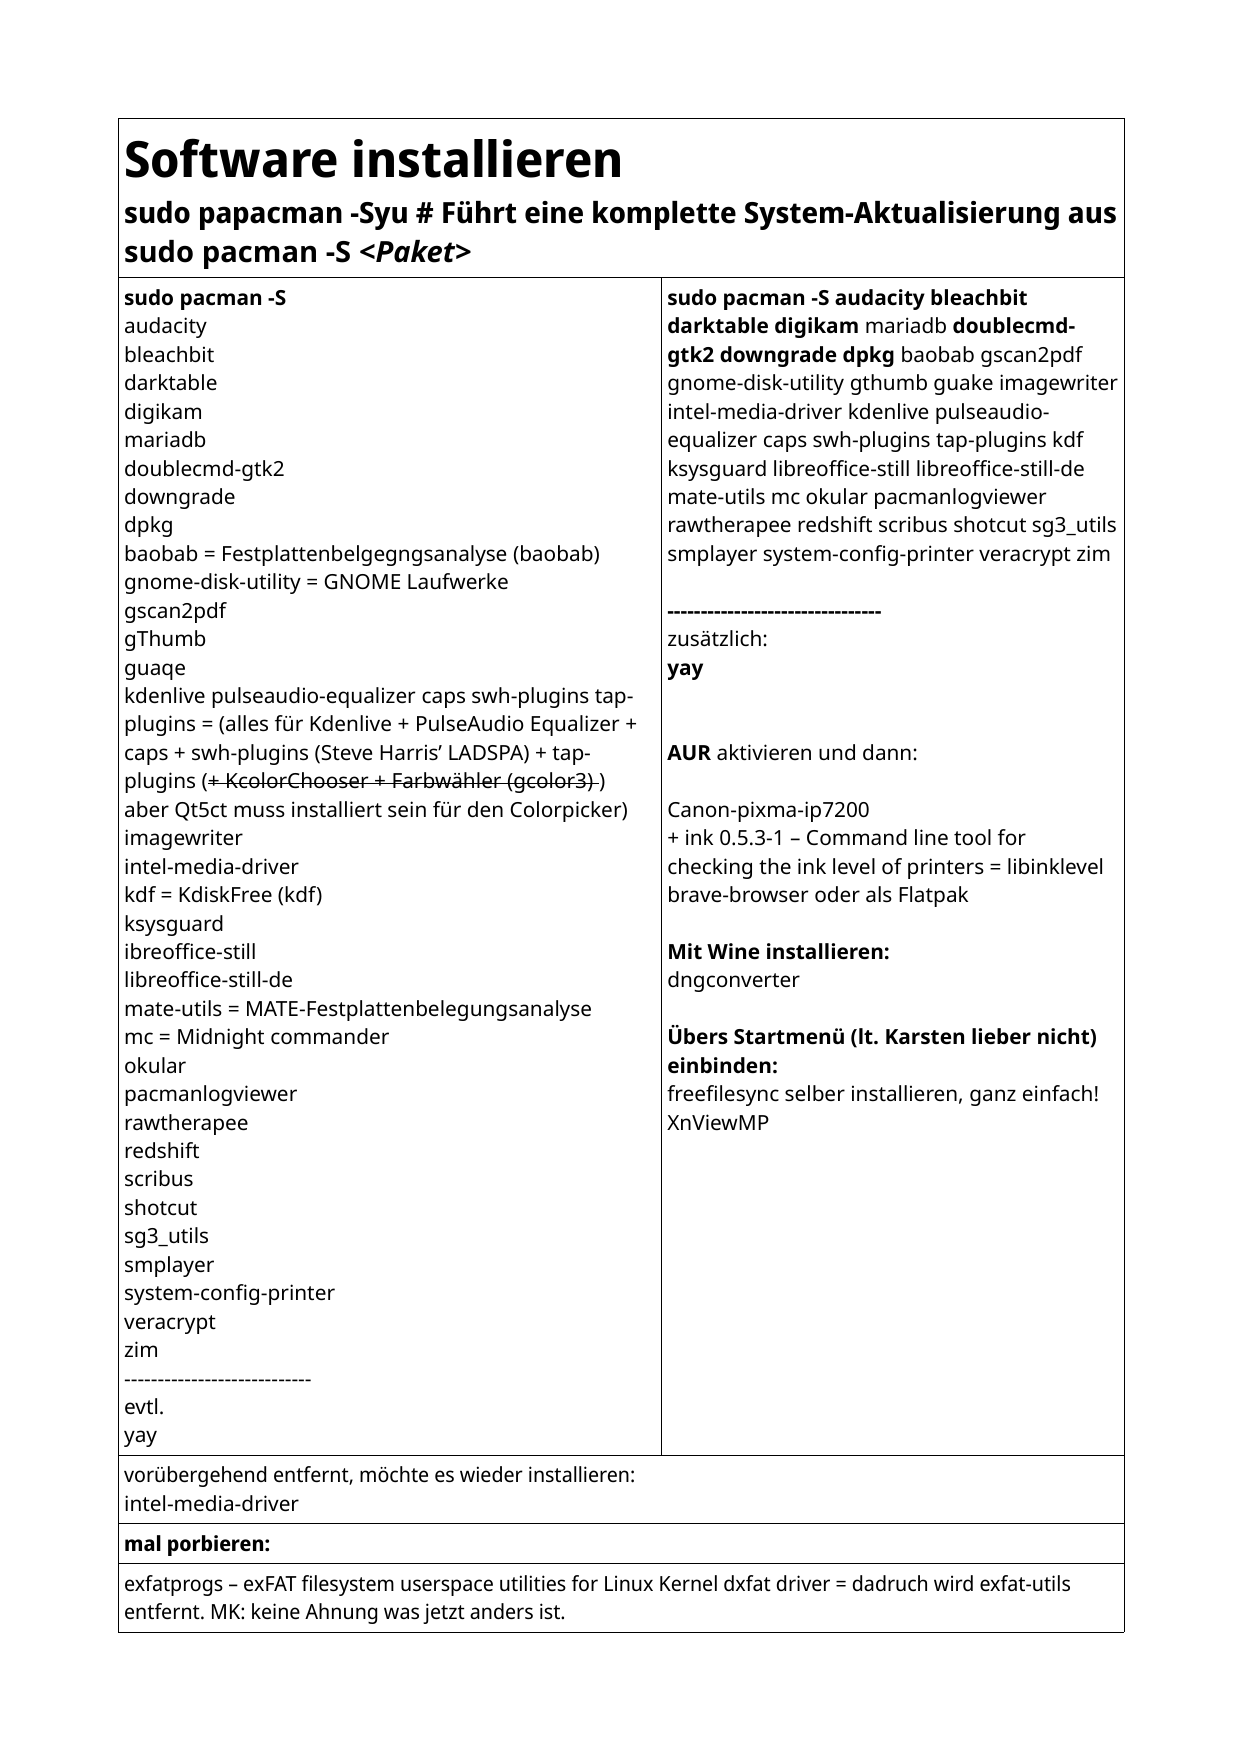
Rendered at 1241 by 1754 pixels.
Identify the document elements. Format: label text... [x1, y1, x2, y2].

table_cell exfatprogs – exFAT filesystem userspace utilities for Linux Kernel dxfat driver = dadruch wird exfat-utils entfernt. MK: keine Ahnung was jetzt anders ist. [119, 1564, 1124, 1632]
table_cell mal porbieren: [119, 1524, 1124, 1563]
table_cell sudo pacman -S audacity bleachbit darktable digikam mariadb doublecmd-gtk2 downgrade dpkg baobab gscan2pdf gnome-disk-utility gthumb guake imagewriter intel-media-driver kdenlive pulseaudio-equalizer caps swh-plugins tap-plugins kdf ksysguard libreoffice-still libreoffice-still-de mate-utils mc okular pacmanlogviewer rawtherapee redshift scribus shotcut sg3_utils smplayer system-config-printer veracrypt zim -------------------------------- zusätzlich: yay AUR aktivieren und dann: Canon-pixma-ip7200 + ink 0.5.3-1 – Command line tool for checking the ink level of printers = libinklevel brave-browser oder als Flatpak Mit Wine installieren: dngconverter Übers Startmenü (lt. Karsten lieber nicht) einbinden: freefilesync selber installieren, ganz einfach! XnViewMP [662, 278, 1124, 1455]
table_cell sudo pacman -S audacity bleachbit darktable digikam mariadb doublecmd-gtk2 downgrade dpkg baobab = Festplattenbelgegngsanalyse (baobab) gnome-disk-utility = GNOME Laufwerke gscan2pdf gThumb guaqe kdenlive pulseaudio-equalizer caps swh-plugins tap-plugins = (alles für Kdenlive + PulseAudio Equalizer + caps + swh-plugins (Steve Harris’ LADSPA) + tap-plugins (+ KcolorChooser + Farbwähler (gcolor3) ) aber Qt5ct muss installiert sein für den Colorpicker) imagewriter intel-media-driver kdf = KdiskFree (kdf) ksysguard ibreoffice-still libreoffice-still-de mate-utils = MATE-Festplattenbelegungsanalyse mc = Midnight commander okular pacmanlogviewer rawtherapee redshift scribus shotcut sg3_utils smplayer system-config-printer veracrypt zim ---------------------------- evtl. yay [119, 278, 661, 1455]
table_cell vorübergehend entfernt, möchte es wieder installieren: intel-media-driver [119, 1456, 1124, 1523]
table_header Software installieren sudo papacman -Syu # Führt eine komplette System-Aktualisierung aus sudo pacman -S <Paket> [119, 119, 1124, 277]
